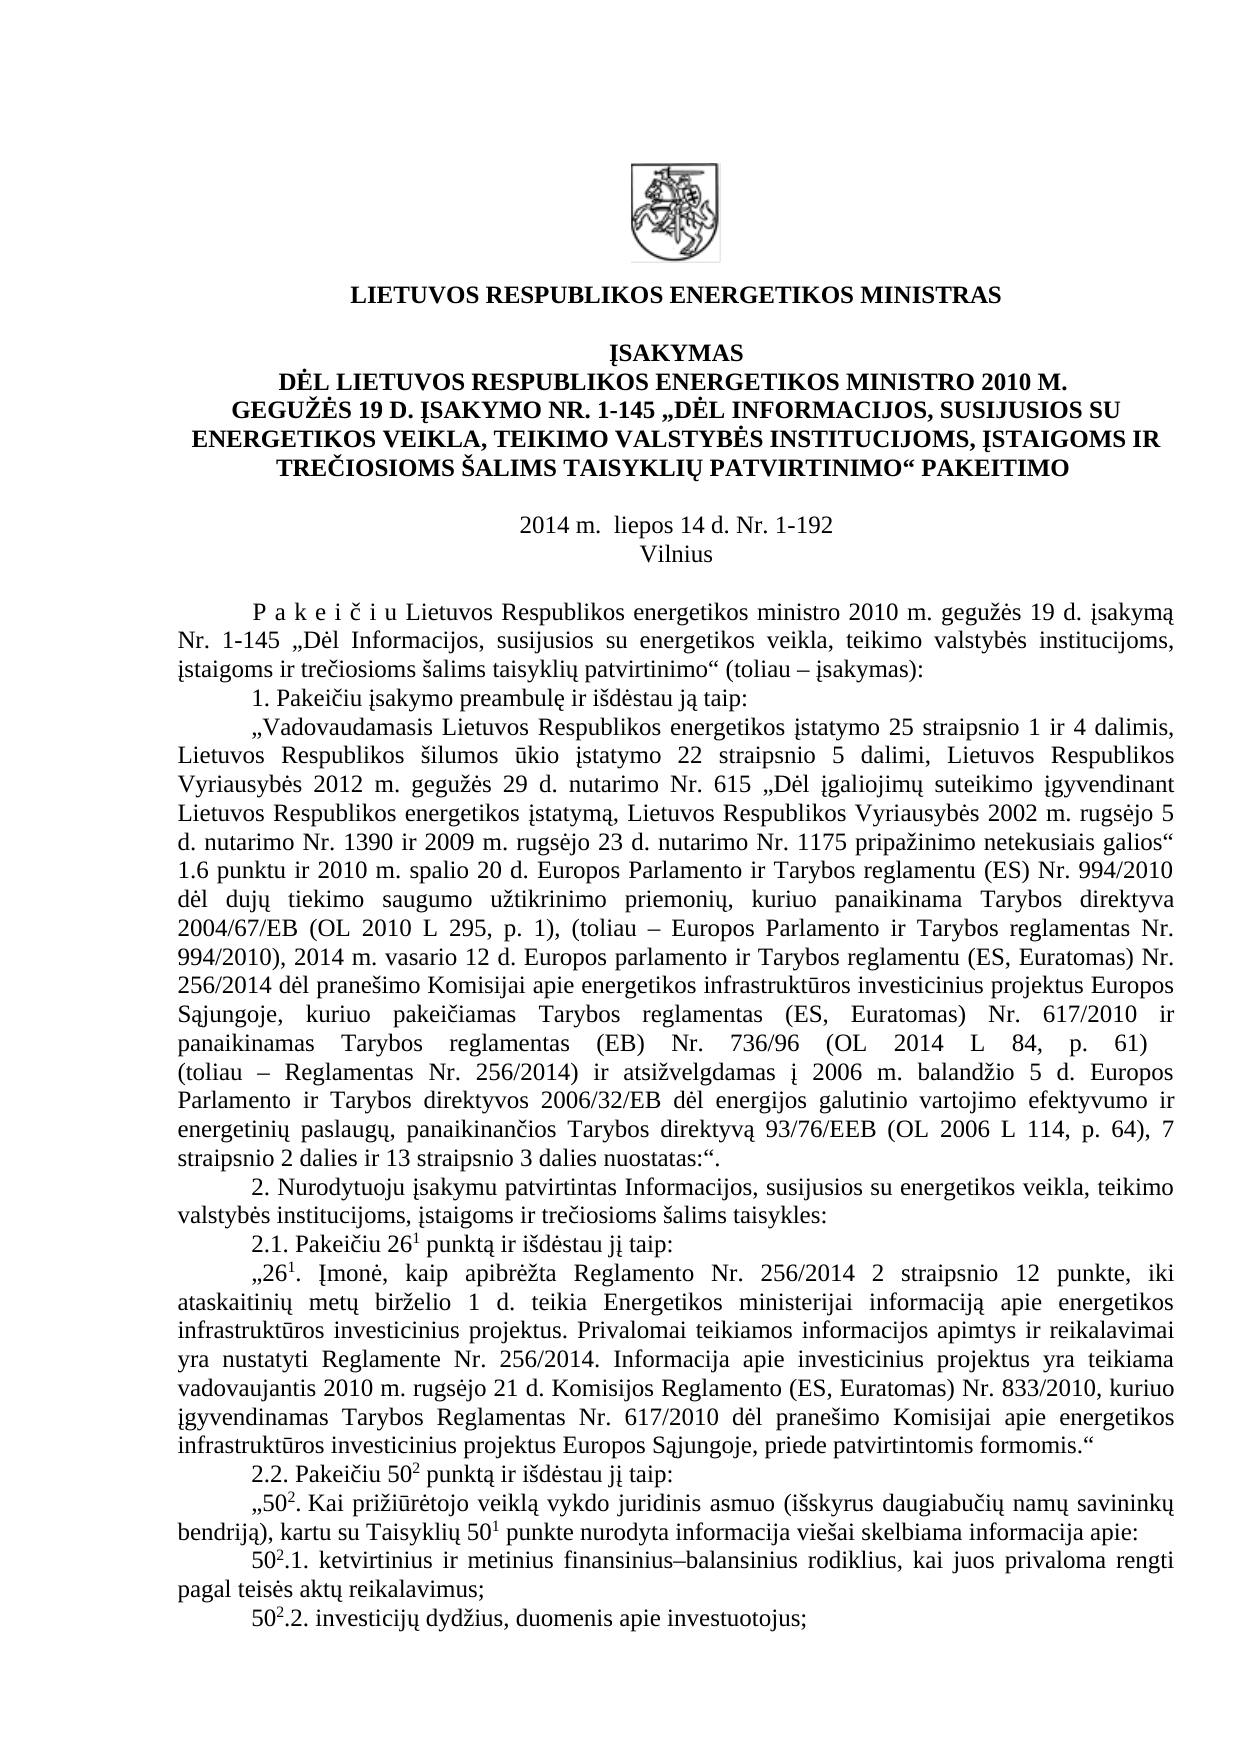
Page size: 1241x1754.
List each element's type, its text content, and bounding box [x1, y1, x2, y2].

text „Vadovaudamasis Lietuvos Respublikos energetikos įstatymo 25 straipsnio 1 ir 4 dalimis, Lietuvos Respublikos šilumos ūkio įstatymo 22 straipsnio 5 dalimi, Lietuvos Respublikos Vyriausybės 2012 m. gegužės 29 d. nutarimo Nr. 615 „Dėl įgaliojimų suteikimo įgyvendinant Lietuvos Respublikos energetikos įstatymą, Lietuvos Respublikos Vyriausybės 2002 m. rugsėjo 5 d. nutarimo Nr. 1390 ir 2009 m. rugsėjo 23 d. nutarimo Nr. 1175 pripažinimo netekusiais galios“ 1.6 punktu ir 2010 m. spalio 20 d. Europos Parlamento ir Tarybos reglamentu (ES) Nr. 994/2010 dėl dujų tiekimo saugumo užtikrinimo priemonių, kuriuo panaikinama Tarybos direktyva 2004/67/EB (OL 2010 L 295, p. 1), (toliau – Europos Parlamento ir Tarybos reglamentas Nr. 994/2010), 2014 m. vasario 12 d. Europos parlamento ir Tarybos reglamentu (ES, Euratomas) Nr. 256/2014 dėl pranešimo Komisijai apie energetikos infrastruktūros investicinius projektus Europos Sąjungoje, kuriuo pakeičiamas Tarybos reglamentas (ES, Euratomas) Nr. 617/2010 ir panaikinamas Tarybos reglamentas (EB) Nr. 736/96 (OL 2014 L 84, p. 61) (toliau – Reglamentas Nr. 256/2014) ir atsižvelgdamas į 2006 m. balandžio 5 d. Europos Parlamento ir Tarybos direktyvos 2006/32/EB dėl energijos galutinio vartojimo efektyvumo ir energetinių paslaugų, panaikinančios Tarybos direktyvą 93/76/EEB (OL 2006 L 114, p. 64), 7 straipsnio 2 dalies ir 13 straipsnio 3 dalies nuostatas:“. [177, 712, 1175, 1172]
text LIETUVOS RESPUBLIKOS ENERGETIKOS MINISTRAS [177, 280, 1175, 309]
text P a k e i č i u Lietuvos Respublikos energetikos ministro 2010 m. gegužės 19 d. įsakymą Nr. 1-145 „Dėl Informacijos, susijusios su energetikos veikla, teikimo valstybės institucijoms, įstaigoms ir trečiosioms šalims taisyklių patvirtinimo“ (toliau – įsakymas): [177, 597, 1175, 683]
text 2014 m. liepos 14 d. Nr. 1-192 [177, 510, 1175, 539]
text 2. Nurodytuoju įsakymu patvirtintas Informacijos, susijusios su energetikos veikla, teikimo valstybės institucijoms, įstaigoms ir trečiosioms šalims taisykles: [177, 1172, 1175, 1229]
text 502.2. investicijų dydžius, duomenis apie investuotojus; [177, 1603, 1175, 1632]
text DĖL Lietuvos Respublikos energetikos ministro 2010 m. [177, 367, 1175, 395]
text 502.1. ketvirtinius ir metinius finansinius–balansinius rodiklius, kai juos privaloma rengti pagal teisės aktų reikalavimus; [177, 1545, 1175, 1603]
text 1. Pakeičiu įsakymo preambulę ir išdėstau ją taip: [177, 683, 1175, 712]
text „502. Kai prižiūrėtojo veiklą vykdo juridinis asmuo (išskyrus daugiabučių namų savininkų bendriją), kartu su Taisyklių 501 punkte nurodyta informacija viešai skelbiama informacija apie: [177, 1488, 1175, 1545]
text 2.1. Pakeičiu 261 punktą ir išdėstau jį taip: [177, 1229, 1175, 1258]
text 2.2. Pakeičiu 502 punktą ir išdėstau jį taip: [177, 1459, 1175, 1488]
text įsakymas [177, 338, 1175, 367]
text gegužės 19 d. įsakymo Nr. 1-145 „DĖL informacijos, susijusios su energetikos veikla, teikimo valstybės institucijoms, įstaigoms ir trečiosioms šalims taisyklių patvirtinimo“ pakeitimo [177, 395, 1175, 482]
text „261. Įmonė, kaip apibrėžta Reglamento Nr. 256/2014 2 straipsnio 12 punkte, iki ataskaitinių metų birželio 1 d. teikia Energetikos ministerijai informaciją apie energetikos infrastruktūros investicinius projektus. Privalomai teikiamos informacijos apimtys ir reikalavimai yra nustatyti Reglamente Nr. 256/2014. Informacija apie investicinius projektus yra teikiama vadovaujantis 2010 m. rugsėjo 21 d. Komisijos Reglamento (ES, Euratomas) Nr. 833/2010, kuriuo įgyvendinamas Tarybos Reglamentas Nr. 617/2010 dėl pranešimo Komisijai apie energetikos infrastruktūros investicinius projektus Europos Sąjungoje, priede patvirtintomis formomis.“ [177, 1258, 1175, 1459]
text Vilnius [177, 539, 1175, 568]
